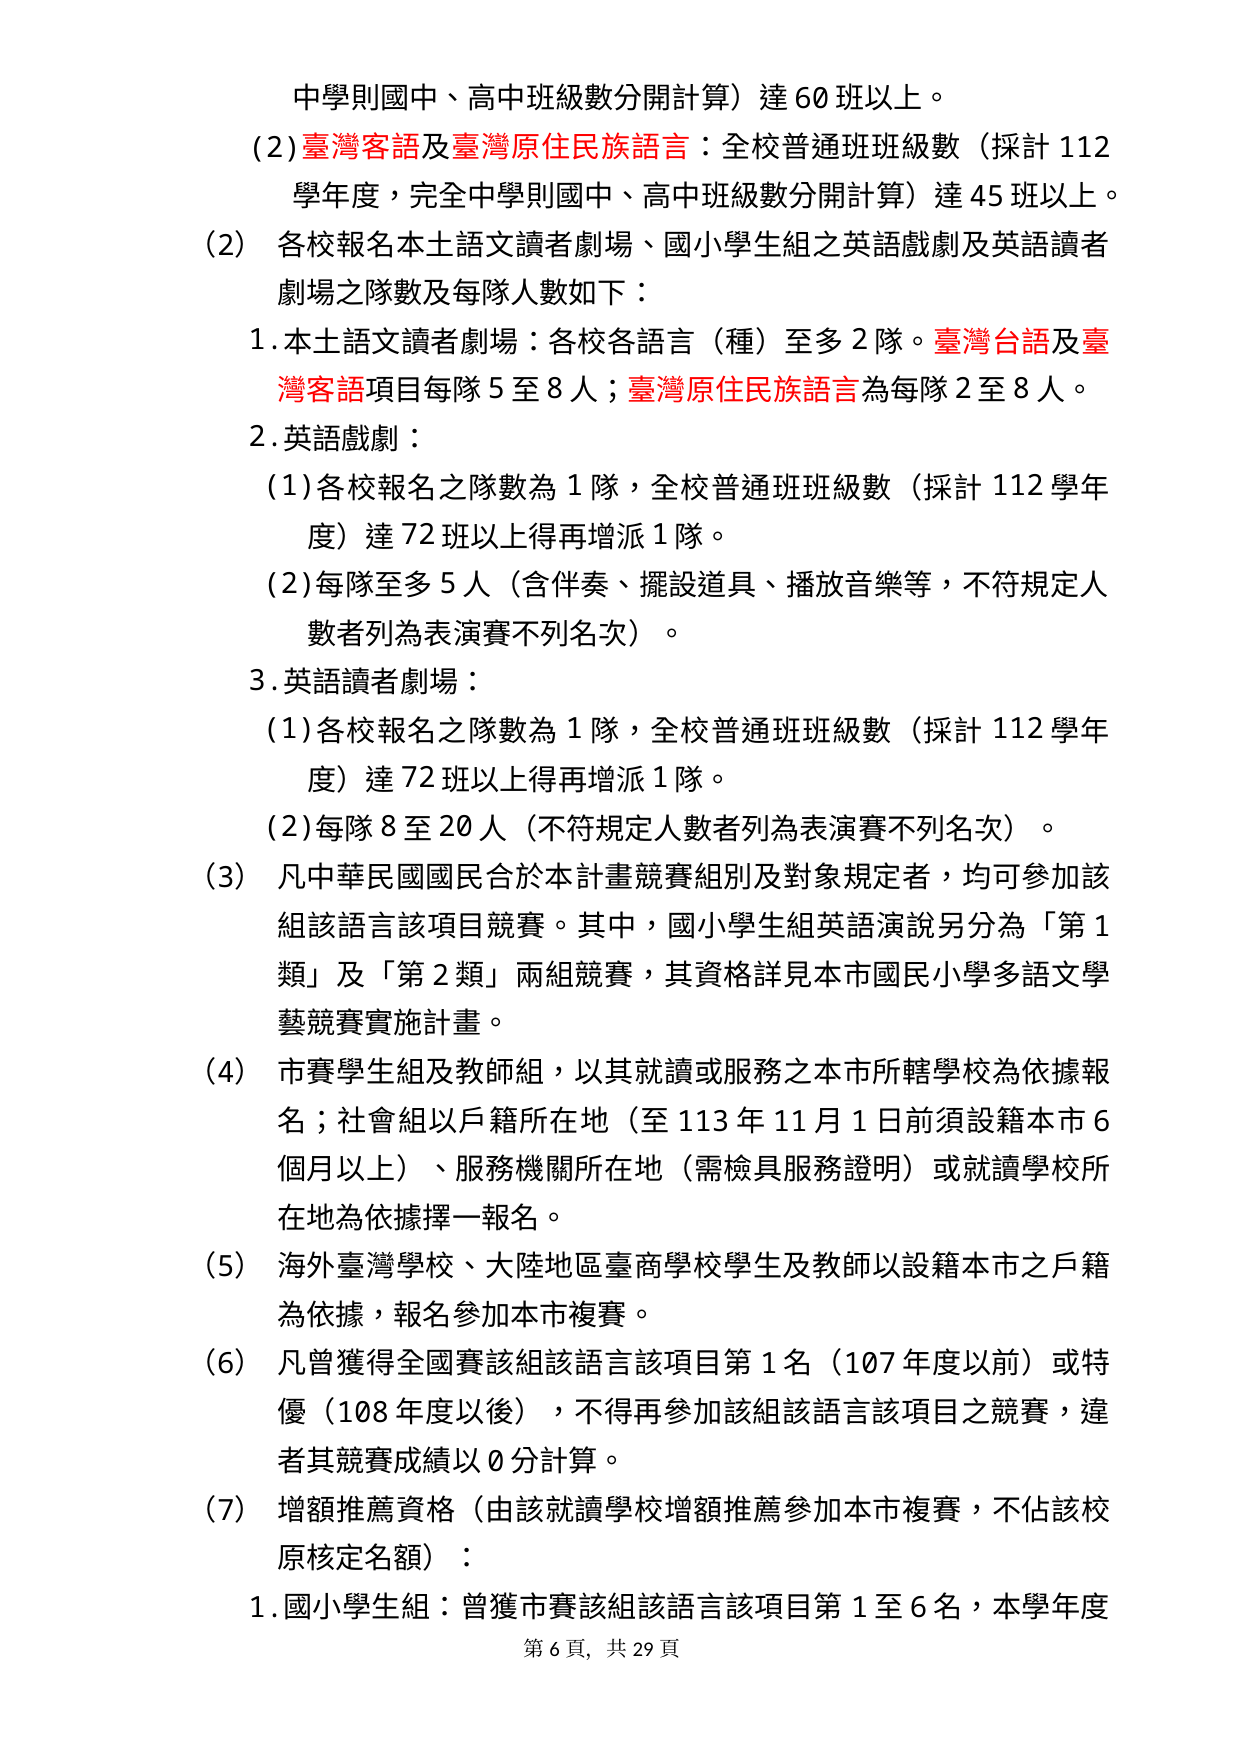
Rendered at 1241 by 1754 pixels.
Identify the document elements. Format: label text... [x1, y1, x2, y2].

text (2)每隊至多5人（含伴奏、擺設道具、播放音樂等，不符規定人數者列為表演賽不列名次）。 [263, 562, 1110, 653]
text (1)各校報名之隊數為1隊，全校普通班班級數（採計112學年度）達72班以上得再增派1隊。 [263, 708, 1110, 799]
list 凡中華民國國民合於本計畫競賽組別及對象規定者，均可參加該組該語言該項目競賽。其中，國小學生組英語演說另分為「第1類」及「第2類」兩組競賽，其資格詳見本市國民小學多語文學藝競賽實施計畫。 [188, 854, 1110, 1042]
list 各校報名本土語文讀者劇場、國小學生組之英語戲劇及英語讀者劇場之隊數及每隊人數如下： [188, 221, 1110, 312]
text (2)每隊8至20人（不符規定人數者列為表演賽不列名次）。 [263, 805, 1110, 848]
text 1.國小學生組：曾獲市賽該組該語言該項目第1至6名，本學年度 [248, 1583, 1110, 1626]
text (1)各校報名之隊數為1隊，全校普通班班級數（採計112學年度）達72班以上得再增派1隊。 [263, 464, 1110, 556]
text 3.英語讀者劇場： [248, 659, 1110, 701]
text 1.本土語文讀者劇場：各校各語言（種）至多2隊。臺灣台語及臺灣客語項目每隊5至8人；臺灣原住民族語言為每隊2至8人。 [248, 318, 1110, 409]
text (2)臺灣客語及臺灣原住民族語言：全校普通班班級數（採計112學年度，完全中學則國中、高中班級數分開計算）達45班以上。 [248, 124, 1110, 215]
text 中學則國中、高中班級數分開計算）達60班以上。 [248, 75, 1110, 117]
list 凡曾獲得全國賽該組該語言該項目第1名（107年度以前）或特優（108年度以後），不得再參加該組該語言該項目之競賽，違者其競賽成績以0分計算。 [188, 1340, 1110, 1480]
list 增額推薦資格（由該就讀學校增額推薦參加本市複賽，不佔該校原核定名額）： [188, 1486, 1110, 1577]
list 市賽學生組及教師組，以其就讀或服務之本市所轄學校為依據報名；社會組以戶籍所在地（至113年11月1日前須設籍本市6個月以上）、服務機關所在地（需檢具服務證明）或就讀學校所在地為依據擇一報名。 [188, 1048, 1110, 1237]
list 海外臺灣學校、大陸地區臺商學校學生及教師以設籍本市之戶籍為依據，報名參加本市複賽。 [188, 1243, 1110, 1334]
text 2.英語戲劇： [248, 416, 1110, 458]
